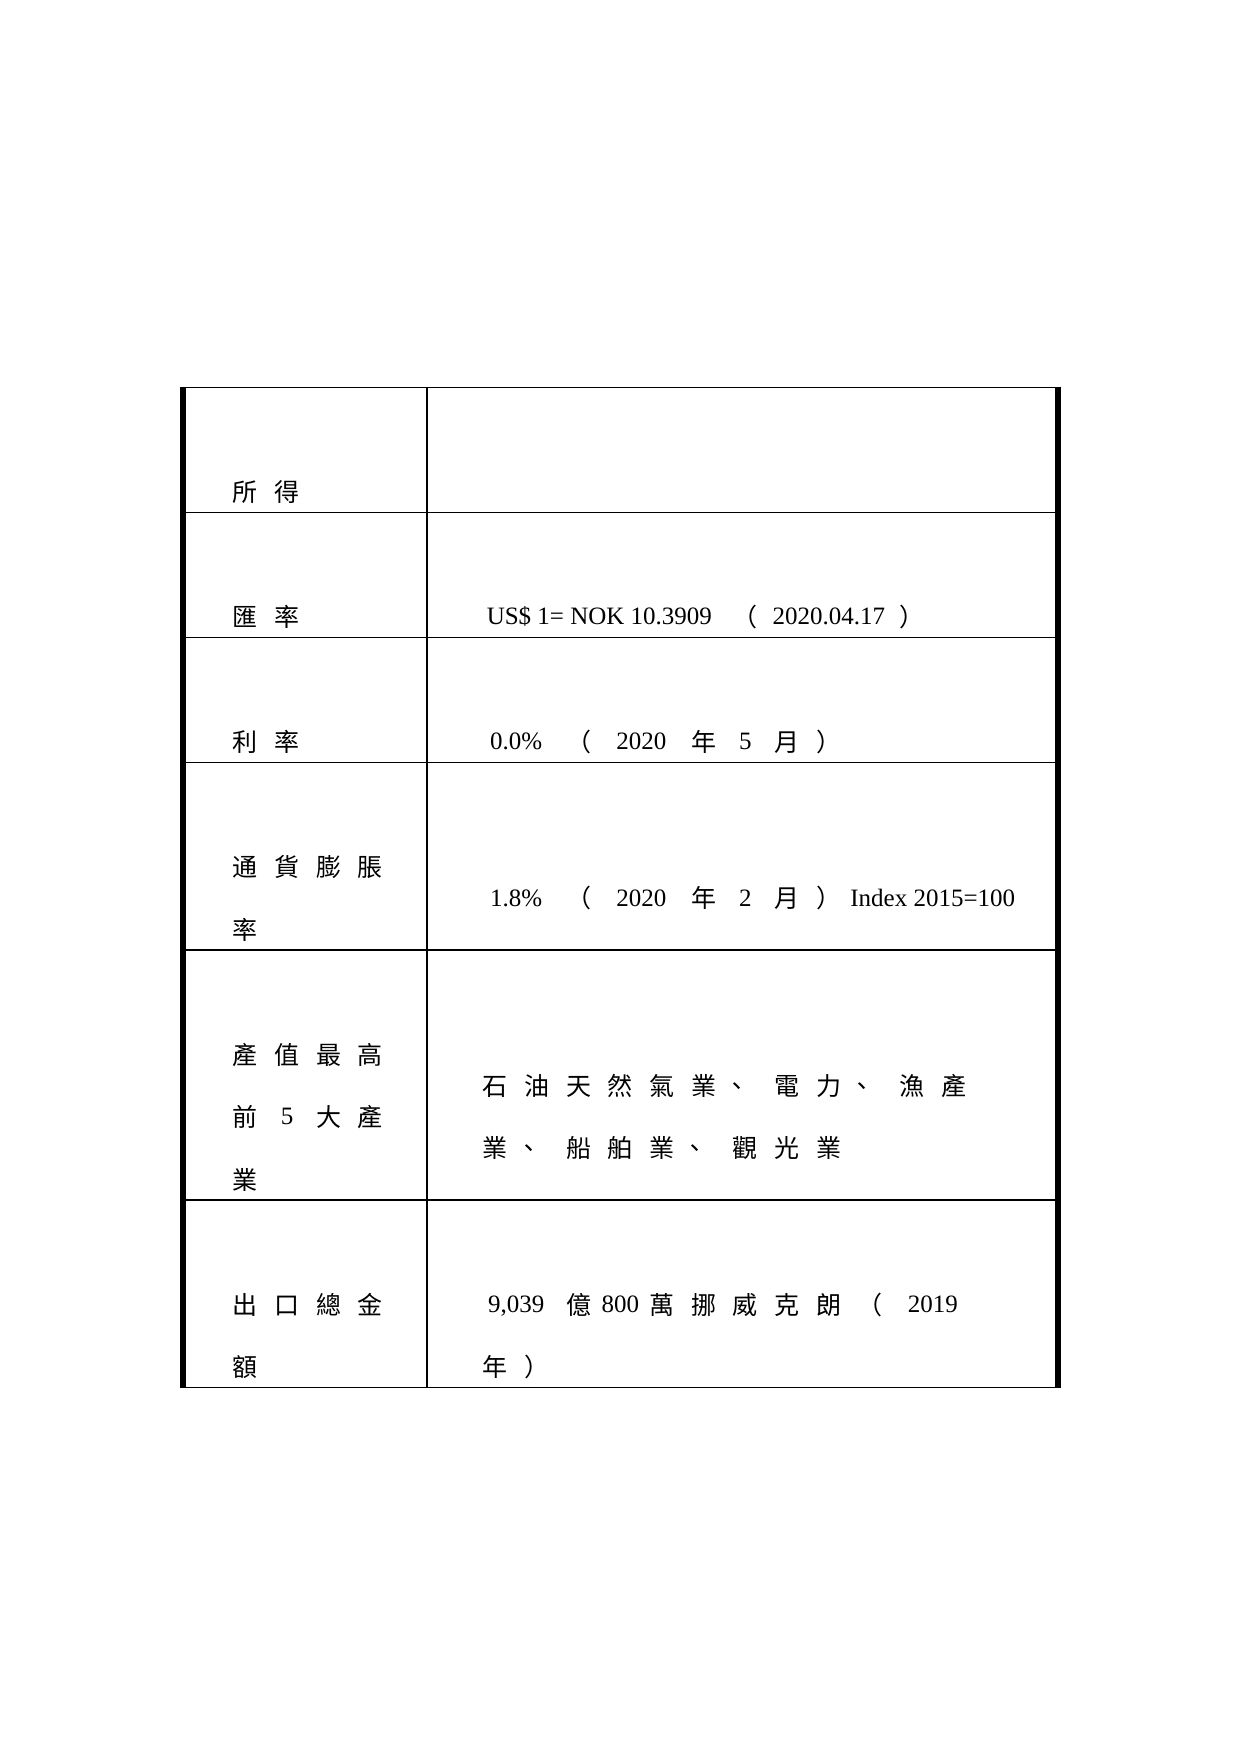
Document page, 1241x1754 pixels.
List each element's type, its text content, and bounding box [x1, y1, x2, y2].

table_cell 石油天然氣業、電力、漁產業、船舶業、觀光業 [428, 951, 1055, 1199]
table_cell US$ 1= NOK 10.3909（2020.04.17） [428, 513, 1055, 637]
table_cell 0.0%（2020年5月） [428, 638, 1055, 762]
table_cell 出口總金額 [186, 1201, 426, 1387]
table_cell [428, 388, 1055, 512]
table_cell 所得 [186, 388, 426, 512]
table_cell 通貨膨脹率 [186, 763, 426, 949]
table_cell 產值最高前5大產業 [186, 951, 426, 1199]
table_cell 利率 [186, 638, 426, 762]
table_cell 匯率 [186, 513, 426, 637]
table_cell 1.8%（2020年2月）Index 2015=100 [428, 763, 1055, 949]
table_cell 9,039億800萬挪威克朗（2019年） [428, 1201, 1055, 1387]
